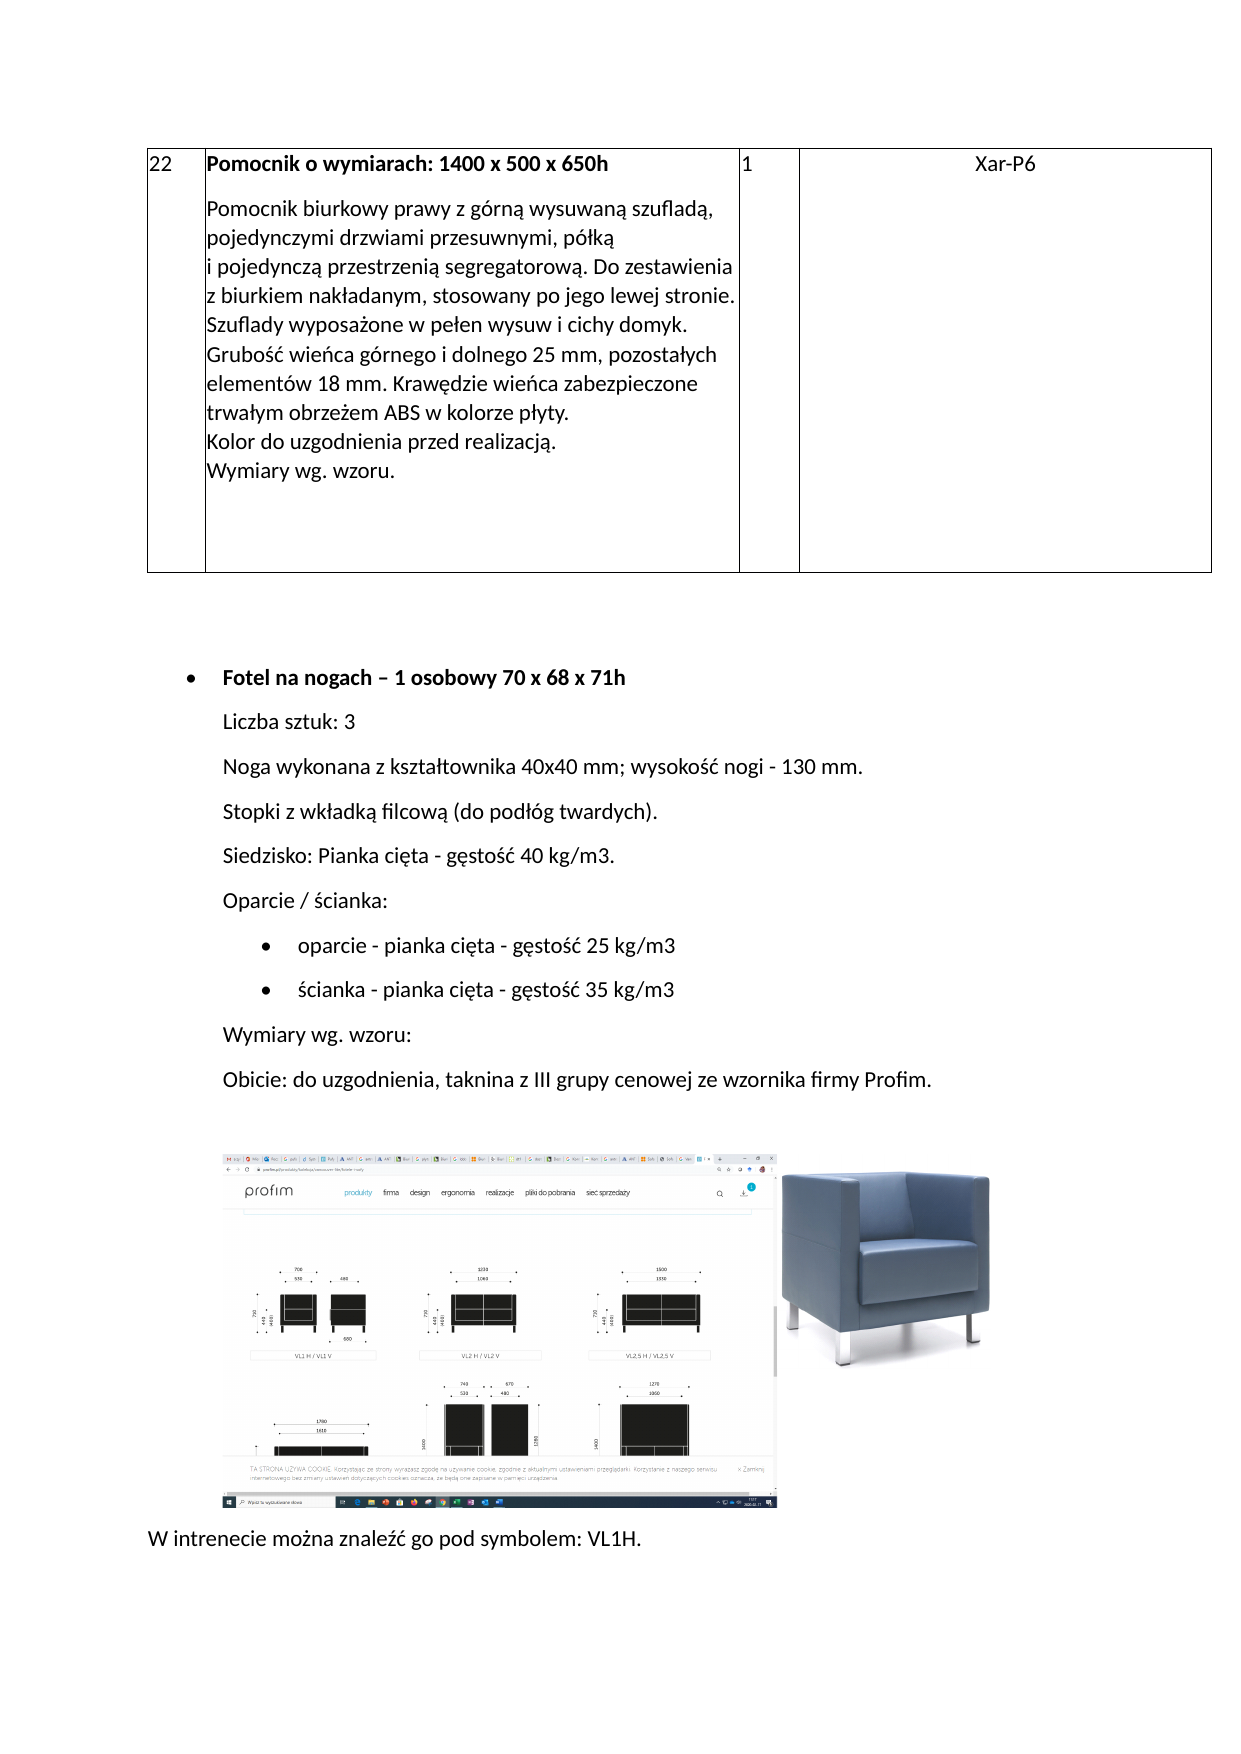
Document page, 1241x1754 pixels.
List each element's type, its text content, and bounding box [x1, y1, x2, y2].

list oparcie - pianka cięta - gęstość 25 kg/m3 [260, 931, 1093, 959]
table_cell 22 [148, 149, 205, 572]
text Oparcie / ścianka: [223, 886, 1093, 914]
table_cell Xar-P6 [800, 149, 1211, 572]
table_cell Pomocnik o wymiarach: 1400 x 500 x 650h Pomocnik biurkowy prawy z górną wysuwaną szufladą, pojedynczymi drzwiami przesuwnymi, półką i pojedynczą przestrzenią segregatorową. Do zestawienia z biurkiem nakładanym, stosowany po jego lewej stronie. Szuflady wyposażone w pełen wysuw i cichy domyk. Grubość wieńca górnego i dolnego 25 mm, pozostałych elementów 18 mm. Krawędzie wieńca zabezpieczone trwałym obrzeżem ABS w kolorze płyty. Kolor do uzgodnienia przed realizacją. Wymiary wg. wzoru. [206, 149, 739, 572]
text Liczba sztuk: 3 [223, 707, 1093, 735]
text Wymiary wg. wzoru: [223, 1020, 1093, 1048]
text Noga wykonana z kształtownika 40x40 mm; wysokość nogi - 130 mm. [223, 752, 1093, 780]
list Fotel na nogach – 1 osobowy 70 x 68 x 71h [185, 663, 1093, 691]
table_cell 1 [740, 149, 799, 572]
text Siedzisko: Pianka cięta - gęstość 40 kg/m3. [223, 841, 1093, 869]
list ścianka - pianka cięta - gęstość 35 kg/m3 [260, 976, 1093, 1003]
text W intrenecie można znaleźć go pod symbolem: VL1H. [148, 1524, 1093, 1552]
text Stopki z wkładką filcową (do podłóg twardych). [223, 797, 1093, 825]
text Obicie: do uzgodnienia, taknina z III grupy cenowej ze wzornika firmy Profim. [223, 1065, 1093, 1093]
